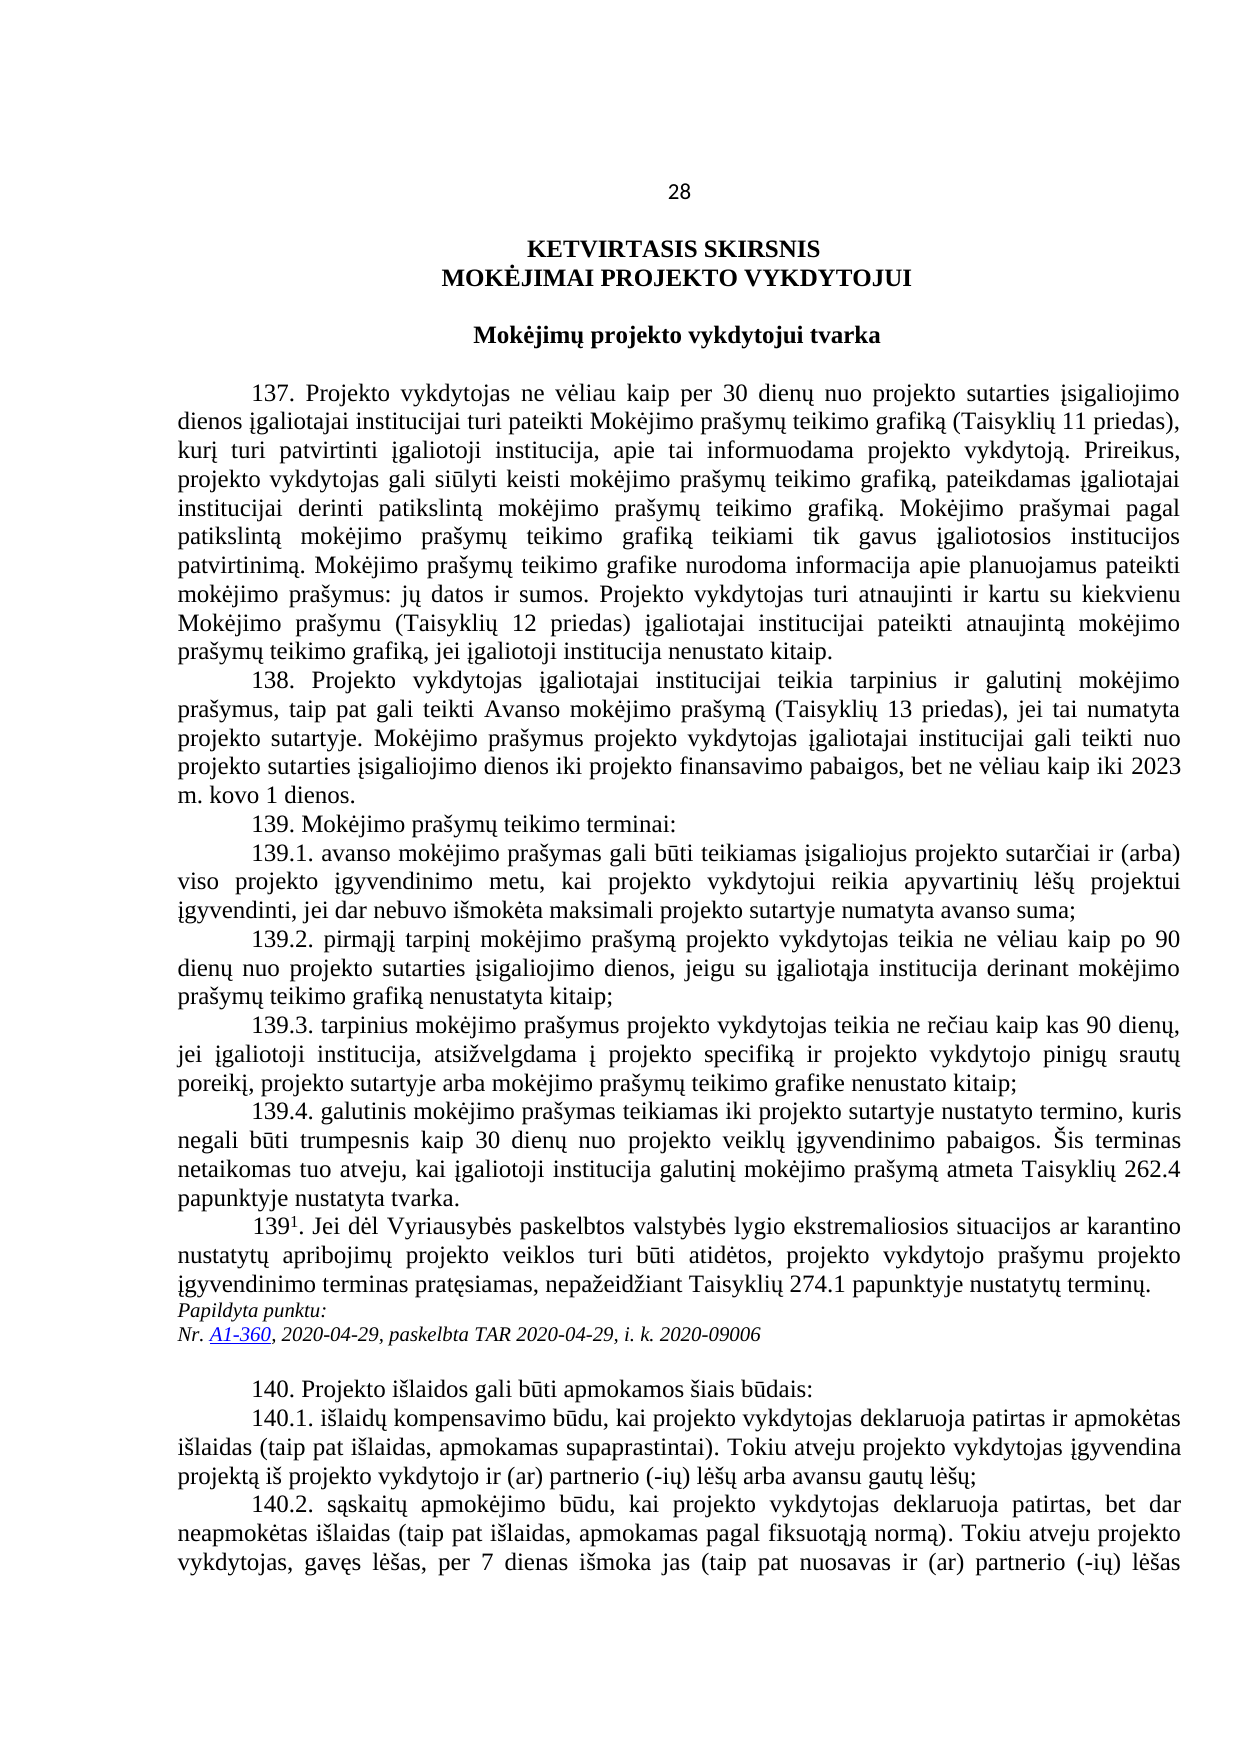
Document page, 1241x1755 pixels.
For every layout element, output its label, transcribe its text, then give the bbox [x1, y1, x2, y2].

text 140.2. sąskaitų apmokėjimo būdu, kai projekto vykdytojas deklaruoja patirtas, bet dar neapmokėtas išlaidas (taip pat išlaidas, apmokamas pagal fiksuotąją normą). Tokiu atveju projekto vykdytojas, gavęs lėšas, per 7 dienas išmoka jas (taip pat nuosavas ir (ar) partnerio (-ių) lėšas [177, 1489, 1181, 1576]
text MOKĖJIMAI PROJEKTO VYKDYTOJUI [177, 263, 1176, 291]
text Nr. A1-360, 2020-04-29, paskelbta TAR 2020-04-29, i. k. 2020-09006 [177, 1322, 1181, 1346]
text 138. Projekto vykdytojas įgaliotajai institucijai teikia tarpinius ir galutinį mokėjimo prašymus, taip pat gali teikti Avanso mokėjimo prašymą (Taisyklių 13 priedas), jei tai numatyta projekto sutartyje. Mokėjimo prašymus projekto vykdytojas įgaliotajai institucijai gali teikti nuo projekto sutarties įsigaliojimo dienos iki projekto finansavimo pabaigos, bet ne vėliau kaip iki 2023 m. kovo 1 dienos. [177, 665, 1181, 809]
text Papildyta punktu: [177, 1298, 1181, 1322]
text Mokėjimų projekto vykdytojui tvarka [177, 320, 1176, 349]
text 140.1. išlaidų kompensavimo būdu, kai projekto vykdytojas deklaruoja patirtas ir apmokėtas išlaidas (taip pat išlaidas, apmokamas supaprastintai). Tokiu atveju projekto vykdytojas įgyvendina projektą iš projekto vykdytojo ir (ar) partnerio (-ių) lėšų arba avansu gautų lėšų; [177, 1403, 1181, 1489]
text 139.2. pirmąjį tarpinį mokėjimo prašymą projekto vykdytojas teikia ne vėliau kaip po 90 dienų nuo projekto sutarties įsigaliojimo dienos, jeigu su įgaliotąja institucija derinant mokėjimo prašymų teikimo grafiką nenustatyta kitaip; [177, 924, 1181, 1010]
text 139. Mokėjimo prašymų teikimo terminai: [177, 809, 1181, 838]
text KETVIRTASIS SKIRSNIS [177, 234, 1176, 263]
text 139.4. galutinis mokėjimo prašymas teikiamas iki projekto sutartyje nustatyto termino, kuris negali būti trumpesnis kaip 30 dienų nuo projekto veiklų įgyvendinimo pabaigos. Šis terminas netaikomas tuo atveju, kai įgaliotoji institucija galutinį mokėjimo prašymą atmeta Taisyklių 262.4 papunktyje nustatyta tvarka. [177, 1096, 1181, 1211]
text 139.3. tarpinius mokėjimo prašymus projekto vykdytojas teikia ne rečiau kaip kas 90 dienų, jei įgaliotoji institucija, atsižvelgdama į projekto specifiką ir projekto vykdytojo pinigų srautų poreikį, projekto sutartyje arba mokėjimo prašymų teikimo grafike nenustato kitaip; [177, 1010, 1181, 1096]
text 139.1. avanso mokėjimo prašymas gali būti teikiamas įsigaliojus projekto sutarčiai ir (arba) viso projekto įgyvendinimo metu, kai projekto vykdytojui reikia apyvartinių lėšų projektui įgyvendinti, jei dar nebuvo išmokėta maksimali projekto sutartyje numatyta avanso suma; [177, 838, 1181, 924]
text 137. Projekto vykdytojas ne vėliau kaip per 30 dienų nuo projekto sutarties įsigaliojimo dienos įgaliotajai institucijai turi pateikti Mokėjimo prašymų teikimo grafiką (Taisyklių 11 priedas), kurį turi patvirtinti įgaliotoji institucija, apie tai informuodama projekto vykdytoją. Prireikus, projekto vykdytojas gali siūlyti keisti mokėjimo prašymų teikimo grafiką, pateikdamas įgaliotajai institucijai derinti patikslintą mokėjimo prašymų teikimo grafiką. Mokėjimo prašymai pagal patikslintą mokėjimo prašymų teikimo grafiką teikiami tik gavus įgaliotosios institucijos patvirtinimą. Mokėjimo prašymų teikimo grafike nurodoma informacija apie planuojamus pateikti mokėjimo prašymus: jų datos ir sumos. Projekto vykdytojas turi atnaujinti ir kartu su kiekvienu Mokėjimo prašymu (Taisyklių 12 priedas) įgaliotajai institucijai pateikti atnaujintą mokėjimo prašymų teikimo grafiką, jei įgaliotoji institucija nenustato kitaip. [177, 378, 1181, 665]
text 1391. Jei dėl Vyriausybės paskelbtos valstybės lygio ekstremaliosios situacijos ar karantino nustatytų apribojimų projekto veiklos turi būti atidėtos, projekto vykdytojo prašymu projekto įgyvendinimo terminas pratęsiamas, nepažeidžiant Taisyklių 274.1 papunktyje nustatytų terminų. [177, 1211, 1181, 1298]
text 140. Projekto išlaidos gali būti apmokamos šiais būdais: [251, 1374, 1181, 1403]
